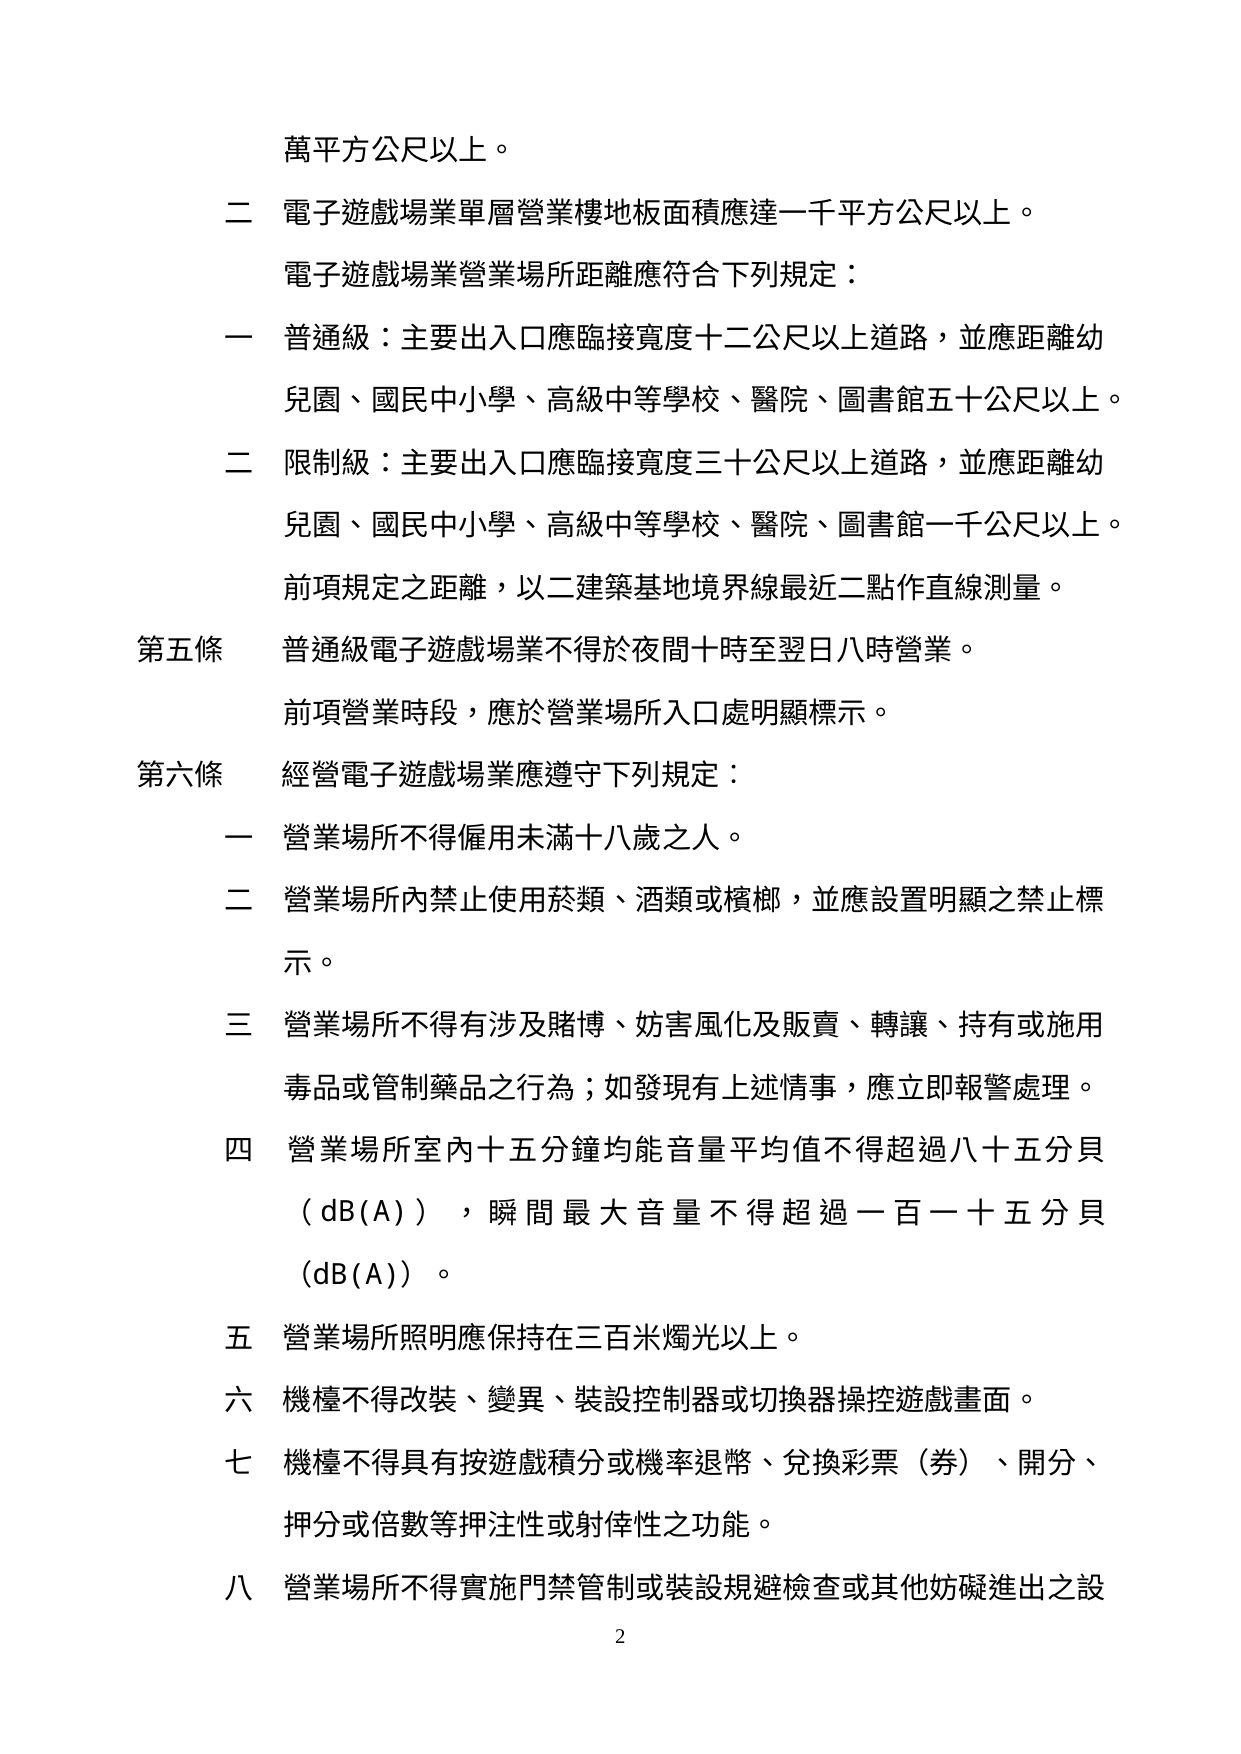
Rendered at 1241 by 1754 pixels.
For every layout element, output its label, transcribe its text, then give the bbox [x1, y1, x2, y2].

text 第五條 普通級電子遊戲場業不得於夜間十時至翌日八時營業。 [136, 606, 1106, 669]
text 萬平方公尺以上。 [224, 106, 1106, 169]
text 七 機檯不得具有按遊戲積分或機率退幣、兌換彩票（券）、開分、押分或倍數等押注性或射倖性之功能。 [224, 1419, 1106, 1544]
text 電子遊戲場業營業場所距離應符合下列規定： [283, 231, 1106, 294]
text 六 機檯不得改裝、變異、裝設控制器或切換器操控遊戲畫面。 [224, 1356, 1106, 1419]
text 前項規定之距離，以二建築基地境界線最近二點作直線測量。 [236, 544, 1106, 606]
text 八 營業場所不得實施門禁管制或裝設規避檢查或其他妨礙進出之設 [224, 1544, 1106, 1606]
text 二 電子遊戲場業單層營業樓地板面積應達一千平方公尺以上。 [224, 169, 1106, 231]
text 一 營業場所不得僱用未滿十八歲之人。 [224, 794, 1106, 856]
text 四 營業場所室內十五分鐘均能音量平均值不得超過八十五分貝（dB(A)），瞬間最大音量不得超過一百一十五分貝（dB(A)）。 [224, 1106, 1106, 1294]
text 前項營業時段，應於營業場所入口處明顯標示。 [236, 669, 1106, 731]
text 五 營業場所照明應保持在三百米燭光以上。 [224, 1294, 1106, 1356]
text 二 營業場所內禁止使用菸類、酒類或檳榔，並應設置明顯之禁止標示。 [224, 856, 1106, 981]
text 第六條 經營電子遊戲場業應遵守下列規定︰ [136, 731, 1106, 794]
text 二 限制級：主要出入口應臨接寬度三十公尺以上道路，並應距離幼兒園、國民中小學、高級中等學校、醫院、圖書館一千公尺以上。 [224, 419, 1106, 544]
text 一 普通級：主要出入口應臨接寬度十二公尺以上道路，並應距離幼兒園、國民中小學、高級中等學校、醫院、圖書館五十公尺以上。 [224, 294, 1106, 419]
text 三 營業場所不得有涉及賭博、妨害風化及販賣、轉讓、持有或施用毒品或管制藥品之行為；如發現有上述情事，應立即報警處理。 [224, 981, 1106, 1106]
